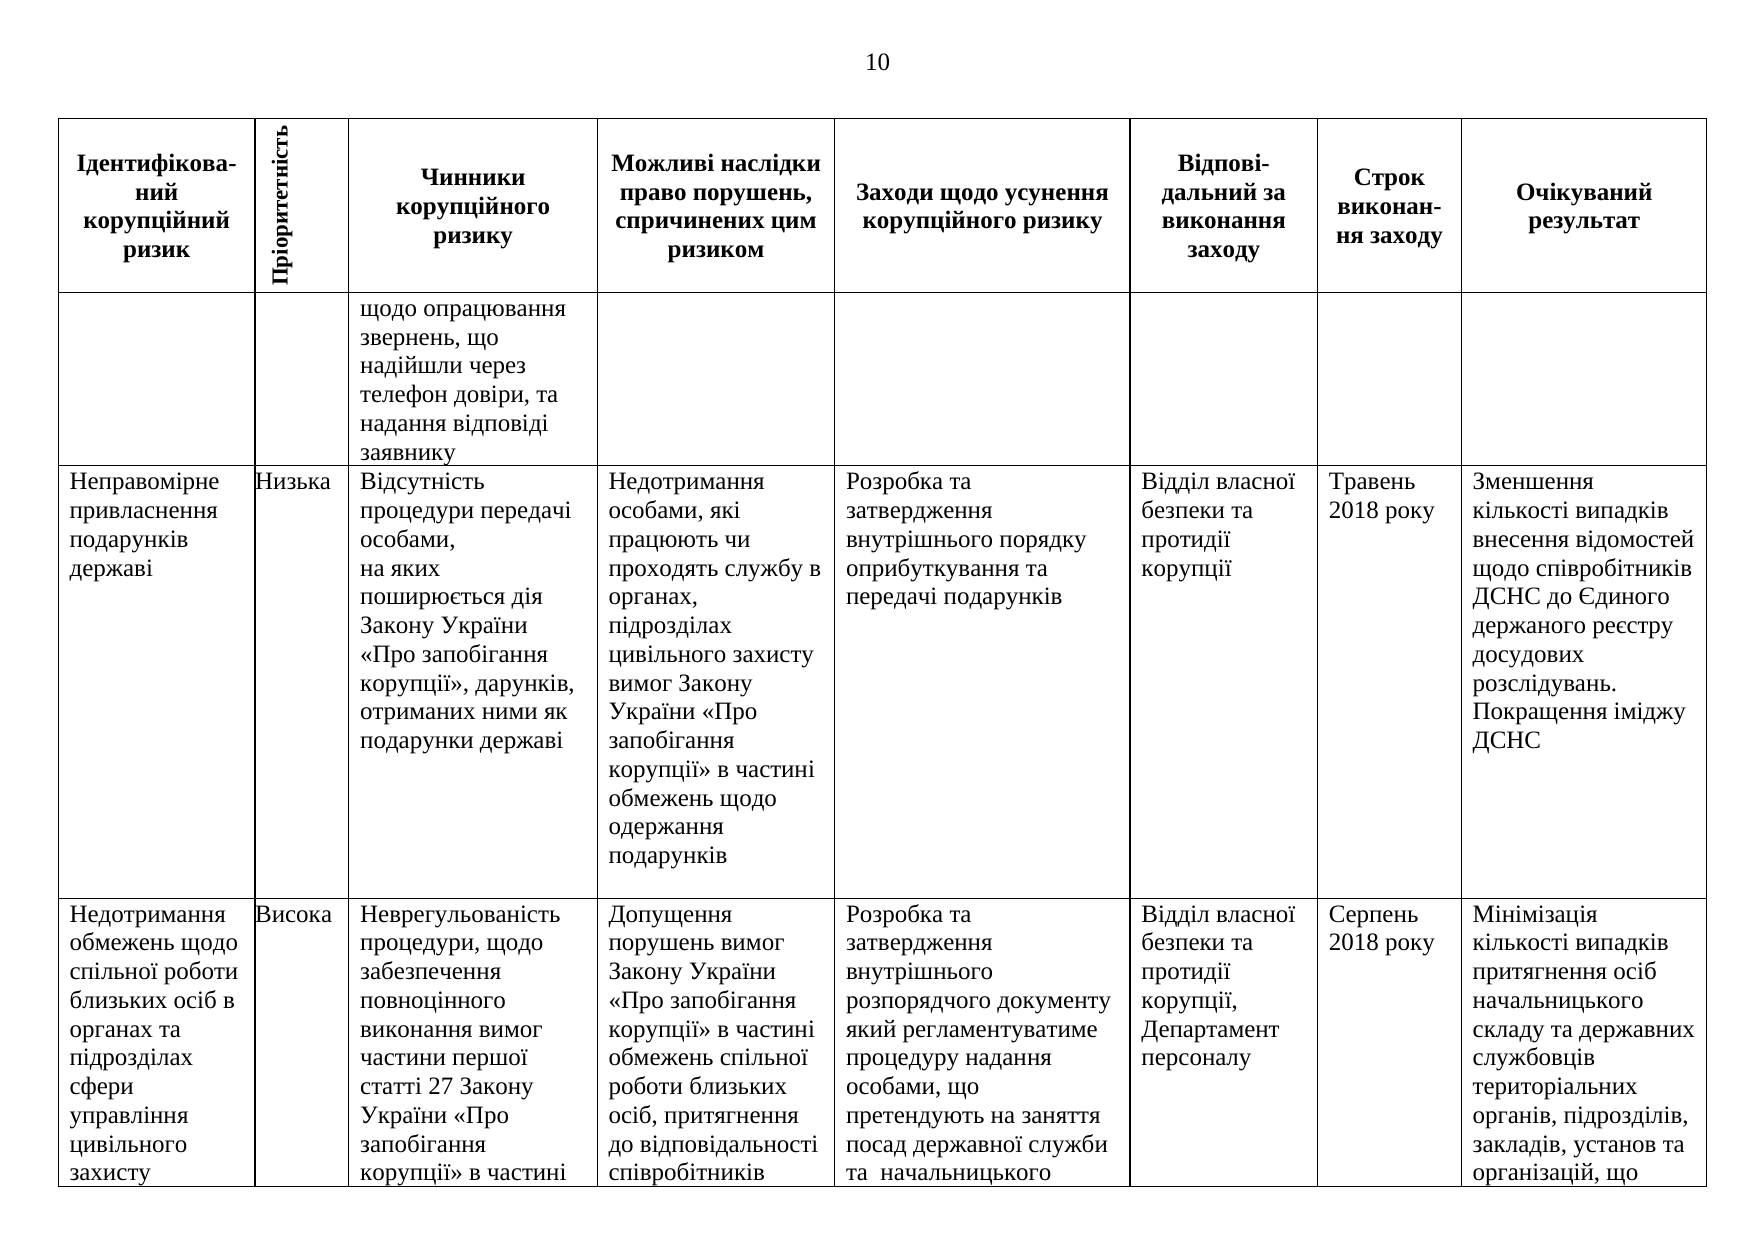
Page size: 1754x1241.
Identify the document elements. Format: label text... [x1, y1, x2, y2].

table_cell Недотримання обмежень щодо спільної роботи близьких осіб в органах та підрозділах сфери управління цивільного захисту [59, 899, 254, 1186]
table_cell Допущення порушень вимог Закону України «Про запобігання корупції» в частині обмежень спільної роботи близьких осіб, притягнення до відповідальності співробітників [598, 899, 834, 1186]
table_cell [598, 293, 834, 465]
table_cell Неврегульованість процедури, щодо забезпечення повноцінного виконання вимог частини першої статті 27 Закону України «Про запобігання корупції» в частині [349, 899, 597, 1186]
table_cell Зменшення кількості випадків внесення відомостей щодо співробітників ДСНС до Єдиного держаного реєстру досудових розслідувань. Покращення іміджу ДСНС [1462, 466, 1706, 898]
table_cell [59, 293, 254, 465]
table_cell [1462, 293, 1706, 465]
table_cell Відділ власної безпеки та протидії корупції, Департамент персоналу [1131, 899, 1317, 1186]
table_cell щодо опрацювання звернень, що надійшли через телефон довіри, та надання відповіді заявнику [349, 293, 597, 465]
table_header Чинники корупційного ризику [349, 119, 597, 292]
table_cell Недотримання особами, які працюють чи проходять службу в органах, підрозділах цивільного захисту вимог Закону України «Про запобігання корупції» в частині обмежень щодо одержання подарунків [598, 466, 834, 898]
table_header Заходи щодо усунення корупційного ризику [835, 119, 1129, 292]
table_header Ідентифікова-ний корупційний ризик [59, 119, 254, 292]
table_cell Неправомірне привласнення подарунків державі [59, 466, 254, 898]
table_cell Травень 2018 року [1318, 466, 1461, 898]
table_cell Серпень 2018 року [1318, 899, 1461, 1186]
table_cell Відсутність процедури передачі особами, на яких поширюється дія Закону України «Про запобігання корупції», дарунків, отриманих ними як подарунки державі [349, 466, 597, 898]
table_cell Розробка та затвердження внутрішнього розпорядчого документу який регламентуватиме процедуру надання особами, що претендують на заняття посад державної служби та начальницького [835, 899, 1129, 1186]
table_header Відпові-дальний за виконання заходу [1131, 119, 1317, 292]
table_cell Відділ власної безпеки та протидії корупції [1131, 466, 1317, 898]
table_header Строк виконан-ня заходу [1318, 119, 1461, 292]
table_header Пріоритетність [256, 119, 348, 292]
table_cell [835, 293, 1129, 465]
table_cell Мінімізація кількості випадків притягнення осіб начальницького складу та державних службовців територіальних органів, підрозділів, закладів, установ та організацій, що [1462, 899, 1706, 1186]
table_header Можливі наслідки право порушень, спричинених цим ризиком [598, 119, 834, 292]
table_cell Розробка та затвердження внутрішнього порядку оприбуткування та передачі подарунків [835, 466, 1129, 898]
table_cell [1318, 293, 1461, 465]
table_cell [1131, 293, 1317, 465]
table_cell [256, 293, 348, 465]
table_header Очікуваний результат [1462, 119, 1706, 292]
table_cell Висока [256, 899, 348, 1186]
table_cell Низька [256, 466, 348, 898]
